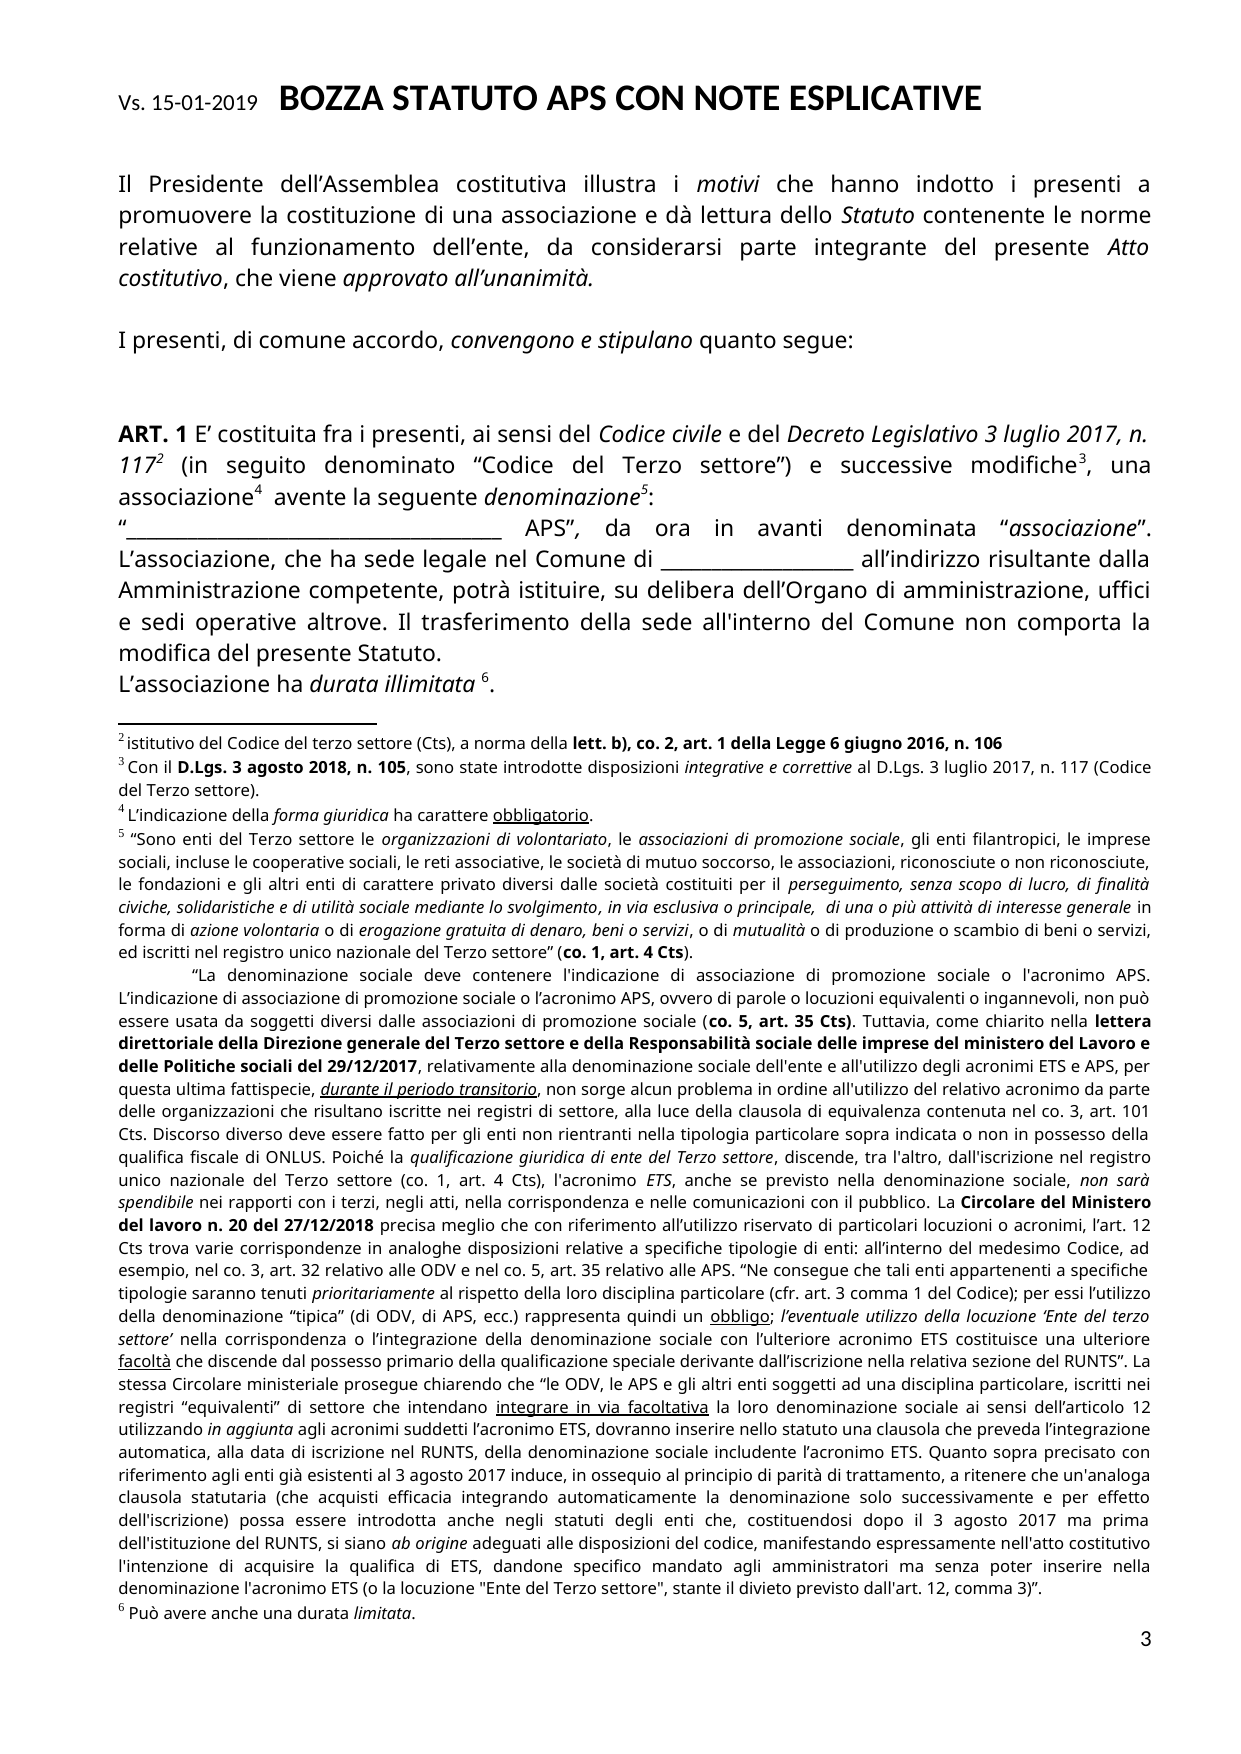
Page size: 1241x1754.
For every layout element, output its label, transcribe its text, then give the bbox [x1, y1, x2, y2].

text Il Presidente dell’Assemblea costitutiva illustra i motivi che hanno indotto i presenti a promuovere la costituzione di una associazione e dà lettura dello Statuto contenente le norme relative al funzionamento dell’ente, da considerarsi parte integrante del presente Atto costitutivo, che viene approvato all’unanimità. [118, 168, 1152, 293]
text I presenti, di comune accordo, convengono e stipulano quanto segue: [118, 324, 1152, 356]
text ART. 1 E’ costituita fra i presenti, ai sensi del Codice civile e del Decreto Legislativo 3 luglio 2017, n. 117 (in seguito denominato “Codice del Terzo settore”) e successive modifiche, una associazione avente la seguente denominazione: [118, 418, 1152, 512]
text L’associazione ha durata illimitata . [118, 668, 1152, 699]
text “Sono enti del Terzo settore le organizzazioni di volontariato, le associazioni di promozione sociale, gli enti filantropici, le imprese sociali, incluse le cooperative sociali, le reti associative, le società di mutuo soccorso, le associazioni, riconosciute o non riconosciute, le fondazioni e gli altri enti di carattere privato diversi dalle società costituiti per il perseguimento, senza scopo di lucro, di finalità civiche, solidaristiche e di utilità sociale mediante lo svolgimento, in via esclusiva o principale, di una o più attività di interesse generale in forma di azione volontaria o di erogazione gratuita di denaro, beni o servizi, o di mutualità o di produzione o scambio di beni o servizi, ed iscritti nel registro unico nazionale del Terzo settore” (co. 1, art. 4 Cts). [118, 826, 1152, 964]
text Con il D.Lgs. 3 agosto 2018, n. 105, sono state introdotte disposizioni integrative e correttive al D.Lgs. 3 luglio 2017, n. 117 (Codice del Terzo settore). [118, 754, 1152, 802]
text “_____________________________________ APS”, da ora in avanti denominata “associazione”. L’associazione, che ha sede legale nel Comune di ___________________ all’indirizzo risultante dalla Amministrazione competente, potrà istituire, su delibera dell’Organo di amministrazione, uffici e sedi operative altrove. Il trasferimento della sede all'interno del Comune non comporta la modifica del presente Statuto. [118, 512, 1152, 668]
text L’indicazione della forma giuridica ha carattere obbligatorio. [118, 802, 1152, 826]
text “La denominazione sociale deve contenere l'indicazione di associazione di promozione sociale o l'acronimo APS. L’indicazione di associazione di promozione sociale o l’acronimo APS, ovvero di parole o locuzioni equivalenti o ingannevoli, non può essere usata da soggetti diversi dalle associazioni di promozione sociale (co. 5, art. 35 Cts). Tuttavia, come chiarito nella lettera direttoriale della Direzione generale del Terzo settore e della Responsabilità sociale delle imprese del ministero del Lavoro e delle Politiche sociali del 29/12/2017, relativamente alla denominazione sociale dell'ente e all'utilizzo degli acronimi ETS e APS, per questa ultima fattispecie, durante il periodo transitorio, non sorge alcun problema in ordine all'utilizzo del relativo acronimo da parte delle organizzazioni che risultano iscritte nei registri di settore, alla luce della clausola di equivalenza contenuta nel co. 3, art. 101 Cts. Discorso diverso deve essere fatto per gli enti non rientranti nella tipologia particolare sopra indicata o non in possesso della qualifica fiscale di ONLUS. Poiché la qualificazione giuridica di ente del Terzo settore, discende, tra l'altro, dall'iscrizione nel registro unico nazionale del Terzo settore (co. 1, art. 4 Cts), l'acronimo ETS, anche se previsto nella denominazione sociale, non sarà spendibile nei rapporti con i terzi, negli atti, nella corrispondenza e nelle comunicazioni con il pubblico. La Circolare del Ministero del lavoro n. 20 del 27/12/2018 precisa meglio che con riferimento all’utilizzo riservato di particolari locuzioni o acronimi, l’art. 12 Cts trova varie corrispondenze in analoghe disposizioni relative a specifiche tipologie di enti: all’interno del medesimo Codice, ad esempio, nel co. 3, art. 32 relativo alle ODV e nel co. 5, art. 35 relativo alle APS. “Ne consegue che tali enti appartenenti a specifiche tipologie saranno tenuti prioritariamente al rispetto della loro disciplina particolare (cfr. art. 3 comma 1 del Codice); per essi l’utilizzo della denominazione “tipica” (di ODV, di APS, ecc.) rappresenta quindi un obbligo; l’eventuale utilizzo della locuzione ‘Ente del terzo settore’ nella corrispondenza o l’integrazione della denominazione sociale con l’ulteriore acronimo ETS costituisce una ulteriore facoltà che discende dal possesso primario della qualificazione speciale derivante dall’iscrizione nella relativa sezione del RUNTS”. La stessa Circolare ministeriale prosegue chiarendo che “le ODV, le APS e gli altri enti soggetti ad una disciplina particolare, iscritti nei registri “equivalenti” di settore che intendano integrare in via facoltativa la loro denominazione sociale ai sensi dell’articolo 12 utilizzando in aggiunta agli acronimi suddetti l’acronimo ETS, dovranno inserire nello statuto una clausola che preveda l’integrazione automatica, alla data di iscrizione nel RUNTS, della denominazione sociale includente l’acronimo ETS. Quanto sopra precisato con riferimento agli enti già esistenti al 3 agosto 2017 induce, in ossequio al principio di parità di trattamento, a ritenere che un'analoga clausola statutaria (che acquisti efficacia integrando automaticamente la denominazione solo successivamente e per effetto dell'iscrizione) possa essere introdotta anche negli statuti degli enti che, costituendosi dopo il 3 agosto 2017 ma prima dell'istituzione del RUNTS, si siano ab origine adeguati alle disposizioni del codice, manifestando espressamente nell'atto costitutivo l'intenzione di acquisire la qualifica di ETS, dandone specifico mandato agli amministratori ma senza poter inserire nella denominazione l'acronimo ETS (o la locuzione "Ente del Terzo settore", stante il divieto previsto dall'art. 12, comma 3)”. [118, 964, 1152, 1600]
text istitutivo del Codice del terzo settore (Cts), a norma della lett. b), co. 2, art. 1 della Legge 6 giugno 2016, n. 106 [118, 730, 1152, 754]
text Può avere anche una durata limitata. [118, 1600, 1152, 1624]
